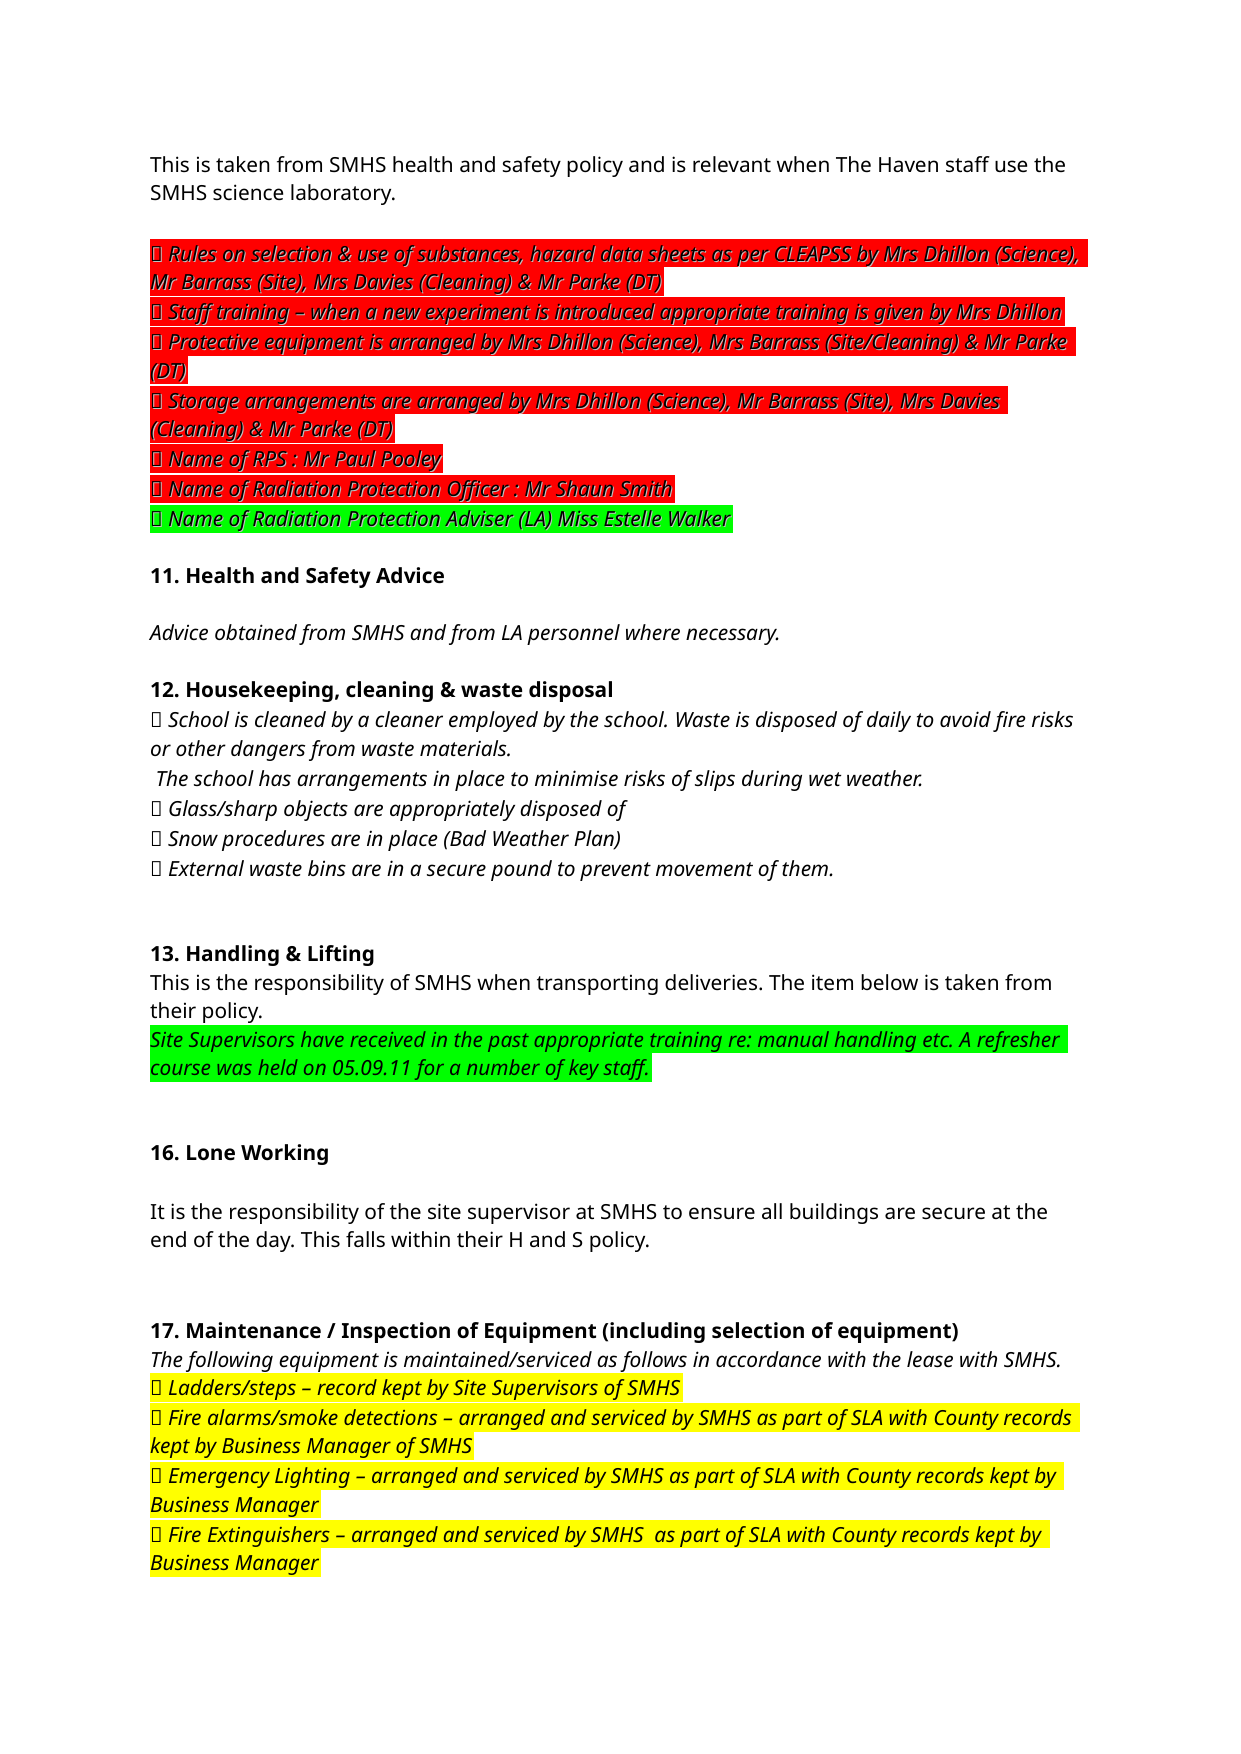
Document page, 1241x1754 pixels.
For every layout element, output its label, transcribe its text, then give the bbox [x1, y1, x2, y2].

text  Ladders/steps – record kept by Site Supervisors of SMHS [150, 1373, 1090, 1402]
text  Name of RPS : Mr Paul Pooley [150, 444, 1090, 473]
text  Glass/sharp objects are appropriately disposed of [150, 794, 1090, 822]
text  Staff training – when a new experiment is introduced appropriate training is given by Mrs Dhillon [150, 297, 1090, 326]
text  School is cleaned by a cleaner employed by the school. Waste is disposed of daily to avoid fire risks or other dangers from waste materials. [150, 705, 1090, 762]
text 16. Lone Working [150, 1138, 1090, 1167]
text It is the responsibility of the site supervisor at SMHS to ensure all buildings are secure at the end of the day. This falls within their H and S policy. [150, 1197, 1090, 1254]
text  Fire Extinguishers – arranged and serviced by SMHS as part of SLA with County records kept by Business Manager [150, 1520, 1090, 1577]
text  Snow procedures are in place (Bad Weather Plan) [150, 824, 1090, 852]
text  External waste bins are in a secure pound to prevent movement of them. [150, 854, 1090, 883]
text Site Supervisors have received in the past appropriate training re: manual handling etc. A refresher course was held on 05.09.11 for a number of key staff. [150, 1025, 1090, 1082]
text  Name of Radiation Protection Officer : Mr Shaun Smith [150, 474, 1090, 503]
text  Protective equipment is arranged by Mrs Dhillon (Science), Mrs Barrass (Site/Cleaning) & Mr Parke (DT) [150, 327, 1090, 384]
text  Storage arrangements are arranged by Mrs Dhillon (Science), Mr Barrass (Site), Mrs Davies (Cleaning) & Mr Parke (DT) [150, 386, 1090, 443]
text  Fire alarms/smoke detections – arranged and serviced by SMHS as part of SLA with County records kept by Business Manager of SMHS [150, 1403, 1090, 1460]
text The school has arrangements in place to minimise risks of slips during wet weather. [150, 764, 1090, 792]
text The following equipment is maintained/serviced as follows in accordance with the lease with SMHS. [150, 1345, 1090, 1373]
text  Emergency Lighting – arranged and serviced by SMHS as part of SLA with County records kept by Business Manager [150, 1462, 1090, 1518]
text 13. Handling & Lifting [150, 939, 1090, 968]
text Advice obtained from SMHS and from LA personnel where necessary. [150, 618, 1090, 647]
text 12. Housekeeping, cleaning & waste disposal [150, 675, 1090, 704]
text This is taken from SMHS health and safety policy and is relevant when The Haven staff use the SMHS science laboratory. [150, 150, 1090, 207]
text  Rules on selection & use of substances, hazard data sheets as per CLEAPSS by Mrs Dhillon (Science), Mr Barrass (Site), Mrs Davies (Cleaning) & Mr Parke (DT) [150, 239, 1090, 296]
text 17. Maintenance / Inspection of Equipment (including selection of equipment) [150, 1316, 1090, 1345]
text  Name of Radiation Protection Adviser (LA) Miss Estelle Walker [150, 504, 1090, 533]
text 11. Health and Safety Advice [150, 561, 1090, 590]
text This is the responsibility of SMHS when transporting deliveries. The item below is taken from their policy. [150, 968, 1090, 1025]
